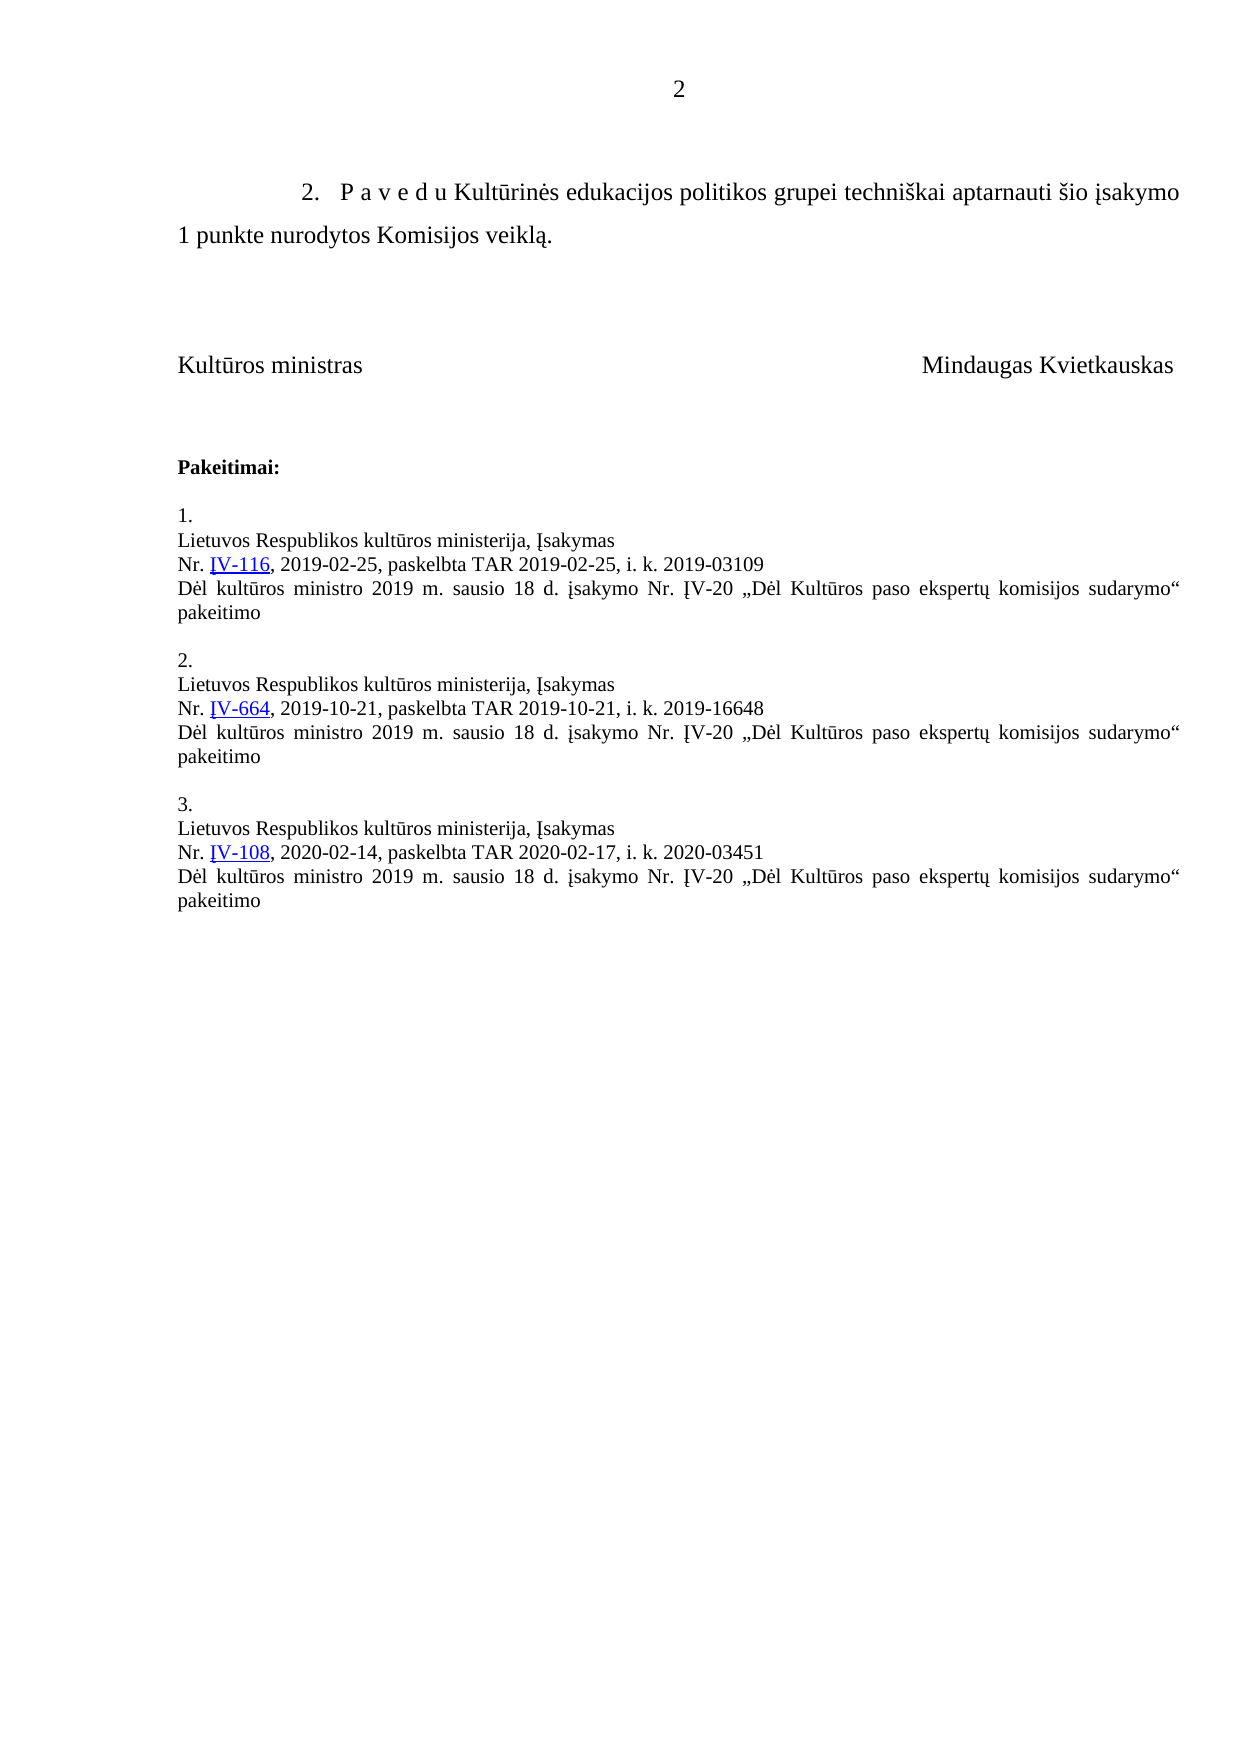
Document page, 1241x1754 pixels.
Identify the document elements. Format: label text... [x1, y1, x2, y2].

text Nr. ĮV-108, 2020-02-14, paskelbta TAR 2020-02-17, i. k. 2020-03451 [177, 840, 1181, 864]
text Nr. ĮV-664, 2019-10-21, paskelbta TAR 2019-10-21, i. k. 2019-16648 [177, 696, 1181, 720]
text 2. [177, 648, 1181, 672]
text Dėl kultūros ministro 2019 m. sausio 18 d. įsakymo Nr. ĮV-20 „Dėl Kultūros paso ekspertų komisijos sudarymo“ pakeitimo [177, 576, 1181, 624]
text 2. P a v e d u Kultūrinės edukacijos politikos grupei techniškai aptarnauti šio įsakymo 1 punkte nurodytos Komisijos veiklą. [177, 177, 1181, 249]
text Pakeitimai: [177, 455, 1181, 479]
text Dėl kultūros ministro 2019 m. sausio 18 d. įsakymo Nr. ĮV-20 „Dėl Kultūros paso ekspertų komisijos sudarymo“ pakeitimo [177, 864, 1181, 912]
text Lietuvos Respublikos kultūros ministerija, Įsakymas [177, 816, 1181, 840]
text Nr. ĮV-116, 2019-02-25, paskelbta TAR 2019-02-25, i. k. 2019-03109 [177, 552, 1181, 576]
text Dėl kultūros ministro 2019 m. sausio 18 d. įsakymo Nr. ĮV-20 „Dėl Kultūros paso ekspertų komisijos sudarymo“ pakeitimo [177, 720, 1181, 768]
text Kultūros ministras Mindaugas Kvietkauskas [177, 350, 1181, 378]
text Lietuvos Respublikos kultūros ministerija, Įsakymas [177, 672, 1181, 696]
text 3. [177, 792, 1181, 816]
text Lietuvos Respublikos kultūros ministerija, Įsakymas [177, 527, 1181, 552]
text 1. [177, 503, 1181, 527]
